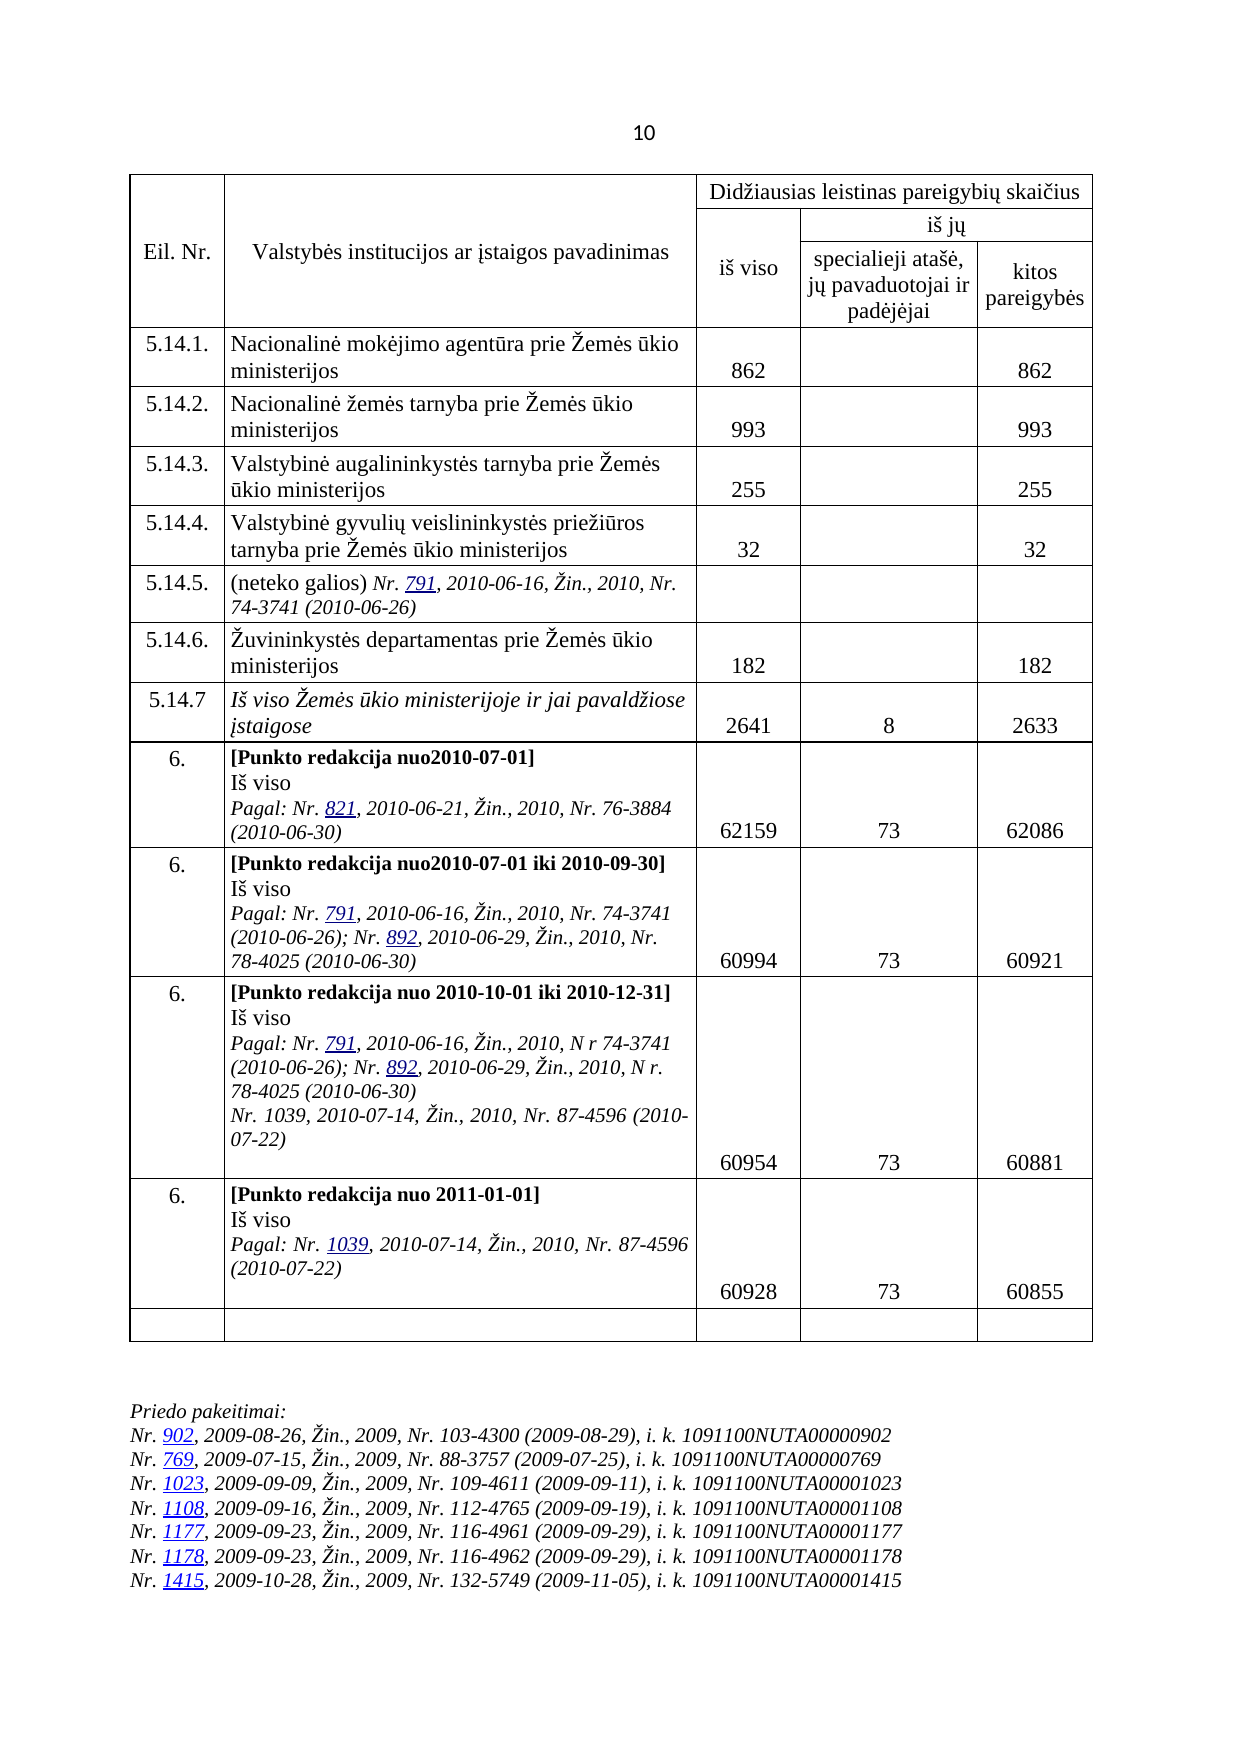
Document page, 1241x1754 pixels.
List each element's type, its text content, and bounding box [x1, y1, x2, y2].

table_cell 60881 [978, 977, 1092, 1178]
table_cell Nacionalinė žemės tarnyba prie Žemės ūkio ministerijos [225, 387, 696, 446]
table_cell 862 [697, 328, 800, 386]
table_cell iš viso [697, 209, 800, 327]
table_cell [801, 387, 977, 446]
text Nr. 1178, 2009-09-23, Žin., 2009, Nr. 116-4962 (2009-09-29), i. k. 1091100NUTA00001178 [130, 1543, 1157, 1568]
table_cell 255 [978, 447, 1092, 505]
table_cell [697, 1309, 800, 1341]
table_cell [801, 566, 977, 622]
table_cell [225, 1309, 696, 1341]
table_cell [Punkto redakcija nuo2010-07-01] Iš viso Pagal: Nr. 821, 2010-06-21, Žin., 2010, Nr. 76-3884 (2010-06-30) [225, 743, 696, 847]
table_cell [801, 1309, 977, 1341]
table_cell [801, 506, 977, 565]
table_cell specialieji atašė, jų pavaduotojai ir padėjėjai [801, 242, 977, 327]
table_cell 60928 [697, 1179, 800, 1307]
table_cell 32 [697, 506, 800, 565]
table_cell [801, 328, 977, 386]
table_cell 5.14.2. [131, 387, 224, 446]
table_cell [801, 447, 977, 505]
table_cell 73 [801, 743, 977, 847]
table_cell 8 [801, 683, 977, 741]
table_cell 60954 [697, 977, 800, 1178]
table_cell iš jų [801, 209, 1092, 241]
table_cell 6. [131, 848, 224, 976]
table_cell Iš viso Žemės ūkio ministerijoje ir jai pavaldžiose įstaigose [225, 683, 696, 741]
table_cell 73 [801, 1179, 977, 1307]
table_cell [978, 1309, 1092, 1341]
table_cell [Punkto redakcija nuo 2011-01-01] Iš viso Pagal: Nr. 1039, 2010-07-14, Žin., 2010, Nr. 87-4596 (2010-07-22) [225, 1179, 696, 1307]
table_cell 182 [697, 623, 800, 682]
table_cell 6. [131, 1179, 224, 1307]
table_cell 60994 [697, 848, 800, 976]
table_cell 73 [801, 977, 977, 1178]
text Nr. 1415, 2009-10-28, Žin., 2009, Nr. 132-5749 (2009-11-05), i. k. 1091100NUTA00001415 [130, 1568, 1157, 1592]
table_cell 6. [131, 977, 224, 1178]
table_cell 255 [697, 447, 800, 505]
table_cell 5.14.5. [131, 566, 224, 622]
table_header Eil. Nr. [131, 175, 224, 327]
table_cell [697, 566, 800, 622]
text Nr. 1177, 2009-09-23, Žin., 2009, Nr. 116-4961 (2009-09-29), i. k. 1091100NUTA00001177 [130, 1519, 1157, 1543]
table_cell 993 [697, 387, 800, 446]
table_cell [978, 566, 1092, 622]
text Nr. 1023, 2009-09-09, Žin., 2009, Nr. 109-4611 (2009-09-11), i. k. 1091100NUTA00001023 [130, 1471, 1157, 1495]
table_header Valstybės institucijos ar įstaigos pavadinimas [225, 175, 696, 327]
table_cell Valstybinė gyvulių veislininkystės priežiūros tarnyba prie Žemės ūkio ministerijos [225, 506, 696, 565]
table_cell 62159 [697, 743, 800, 847]
table_cell 5.14.4. [131, 506, 224, 565]
table_cell [Punkto redakcija nuo2010-07-01 iki 2010-09-30] Iš viso Pagal: Nr. 791, 2010-06-16, Žin., 2010, Nr. 74-3741 (2010-06-26); Nr. 892, 2010-06-29, Žin., 2010, Nr. 78-4025 (2010-06-30) [225, 848, 696, 976]
text Priedo pakeitimai: [130, 1399, 1157, 1423]
table_cell Nacionalinė mokėjimo agentūra prie Žemės ūkio ministerijos [225, 328, 696, 386]
table_cell [801, 623, 977, 682]
table_cell 5.14.6. [131, 623, 224, 682]
table_cell [Punkto redakcija nuo 2010-10-01 iki 2010-12-31] Iš viso Pagal: Nr. 791, 2010-06-16, Žin., 2010, N r 74-3741 (2010-06-26); Nr. 892, 2010-06-29, Žin., 2010, N r. 78-4025 (2010-06-30) Nr. 1039, 2010-07-14, Žin., 2010, Nr. 87-4596 (2010-07-22) [225, 977, 696, 1178]
table_header Didžiausias leistinas pareigybių skaičius [697, 175, 1092, 207]
table_cell (neteko galios) Nr. 791, 2010-06-16, Žin., 2010, Nr. 74-3741 (2010-06-26) [225, 566, 696, 622]
table_cell Žuvininkystės departamentas prie Žemės ūkio ministerijos [225, 623, 696, 682]
table_cell [131, 1309, 224, 1341]
table_cell 182 [978, 623, 1092, 682]
text Nr. 1108, 2009-09-16, Žin., 2009, Nr. 112-4765 (2009-09-19), i. k. 1091100NUTA00001108 [130, 1495, 1157, 1519]
table_cell 5.14.3. [131, 447, 224, 505]
table_cell 60921 [978, 848, 1092, 976]
table_cell 60855 [978, 1179, 1092, 1307]
table_cell 5.14.1. [131, 328, 224, 386]
table_cell kitos pareigybės [978, 242, 1092, 327]
table_cell Valstybinė augalininkystės tarnyba prie Žemės ūkio ministerijos [225, 447, 696, 505]
table_cell 6. [131, 743, 224, 847]
table_cell 62086 [978, 743, 1092, 847]
text Nr. 902, 2009-08-26, Žin., 2009, Nr. 103-4300 (2009-08-29), i. k. 1091100NUTA00000902 [130, 1423, 1157, 1447]
table_cell 993 [978, 387, 1092, 446]
table_cell 862 [978, 328, 1092, 386]
table_cell 73 [801, 848, 977, 976]
table_cell 5.14.7 [131, 683, 224, 741]
text Nr. 769, 2009-07-15, Žin., 2009, Nr. 88-3757 (2009-07-25), i. k. 1091100NUTA00000769 [130, 1447, 1157, 1471]
table_cell 2633 [978, 683, 1092, 741]
table_cell 2641 [697, 683, 800, 741]
table_cell 32 [978, 506, 1092, 565]
